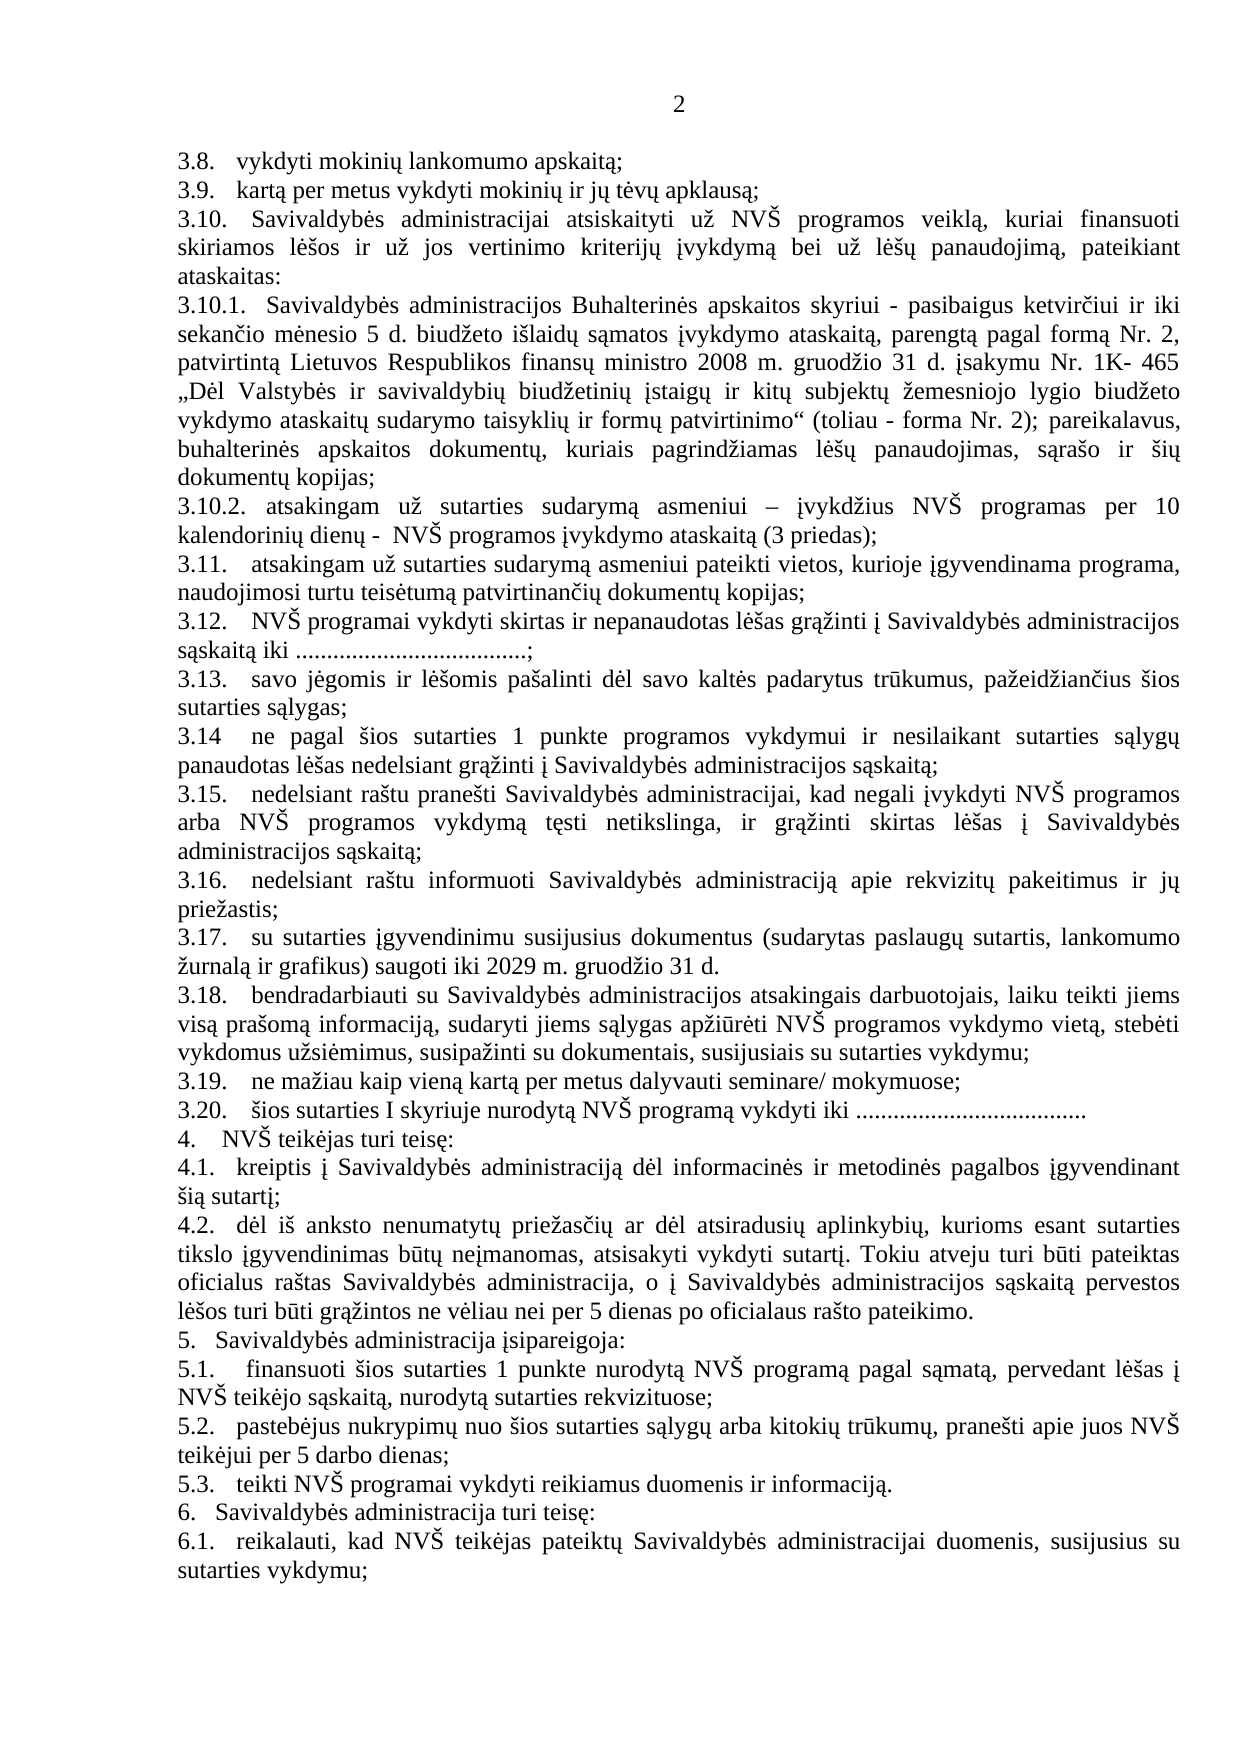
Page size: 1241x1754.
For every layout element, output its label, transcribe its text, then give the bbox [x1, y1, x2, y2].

text 5.2. pastebėjus nukrypimų nuo šios sutarties sąlygų arba kitokių trūkumų, pranešti apie juos NVŠ teikėjui per 5 darbo dienas; [177, 1411, 1181, 1469]
text 6.1. reikalauti, kad NVŠ teikėjas pateiktų Savivaldybės administracijai duomenis, susijusius su sutarties vykdymu; [177, 1526, 1181, 1584]
text 3.10.1. Savivaldybės administracijos Buhalterinės apskaitos skyriui - pasibaigus ketvirčiui ir iki sekančio mėnesio 5 d. biudžeto išlaidų sąmatos įvykdymo ataskaitą, parengtą pagal formą Nr. 2, patvirtintą Lietuvos Respublikos finansų ministro 2008 m. gruodžio 31 d. įsakymu Nr. 1K- 465 „Dėl Valstybės ir savivaldybių biudžetinių įstaigų ir kitų subjektų žemesniojo lygio biudžeto vykdymo ataskaitų sudarymo taisyklių ir formų patvirtinimo“ (toliau - forma Nr. 2); pareikalavus, buhalterinės apskaitos dokumentų, kuriais pagrindžiamas lėšų panaudojimas, sąrašo ir šių dokumentų kopijas; [177, 290, 1181, 491]
text 3.9. kartą per metus vykdyti mokinių ir jų tėvų apklausą; [177, 175, 1181, 204]
text 3.16. nedelsiant raštu informuoti Savivaldybės administraciją apie rekvizitų pakeitimus ir jų priežastis; [177, 865, 1181, 922]
text 3.18. bendradarbiauti su Savivaldybės administracijos atsakingais darbuotojais, laiku teikti jiems visą prašomą informaciją, sudaryti jiems sąlygas apžiūrėti NVŠ programos vykdymo vietą, stebėti vykdomus užsiėmimus, susipažinti su dokumentais, susijusiais su sutarties vykdymu; [177, 980, 1181, 1066]
text 3.15. nedelsiant raštu pranešti Savivaldybės administracijai, kad negali įvykdyti NVŠ programos arba NVŠ programos vykdymą tęsti netikslinga, ir grąžinti skirtas lėšas į Savivaldybės administracijos sąskaitą; [177, 779, 1181, 865]
text 3.10.2. atsakingam už sutarties sudarymą asmeniui – įvykdžius NVŠ programas per 10 kalendorinių dienų - NVŠ programos įvykdymo ataskaitą (3 priedas); [177, 491, 1181, 549]
text 4. NVŠ teikėjas turi teisę: [177, 1124, 1181, 1152]
text 5.1. finansuoti šios sutarties 1 punkte nurodytą NVŠ programą pagal sąmatą, pervedant lėšas į NVŠ teikėjo sąskaitą, nurodytą sutarties rekvizituose; [177, 1354, 1181, 1411]
text 4.2. dėl iš anksto nenumatytų priežasčių ar dėl atsiradusių aplinkybių, kurioms esant sutarties tikslo įgyvendinimas būtų neįmanomas, atsisakyti vykdyti sutartį. Tokiu atveju turi būti pateiktas oficialus raštas Savivaldybės administracija, o į Savivaldybės administracijos sąskaitą pervestos lėšos turi būti grąžintos ne vėliau nei per 5 dienas po oficialaus rašto pateikimo. [177, 1210, 1181, 1325]
text 5. Savivaldybės administracija įsipareigoja: [177, 1325, 1181, 1354]
text 3.17. su sutarties įgyvendinimu susijusius dokumentus (sudarytas paslaugų sutartis, lankomumo žurnalą ir grafikus) saugoti iki 2029 m. gruodžio 31 d. [177, 922, 1181, 980]
text 3.10. Savivaldybės administracijai atsiskaityti už NVŠ programos veiklą, kuriai finansuoti skiriamos lėšos ir už jos vertinimo kriterijų įvykdymą bei už lėšų panaudojimą, pateikiant ataskaitas: [177, 204, 1181, 290]
text 3.12. NVŠ programai vykdyti skirtas ir nepanaudotas lėšas grąžinti į Savivaldybės administracijos sąskaitą iki .....................................; [177, 606, 1181, 664]
text 3.14 ne pagal šios sutarties 1 punkte programos vykdymui ir nesilaikant sutarties sąlygų panaudotas lėšas nedelsiant grąžinti į Savivaldybės administracijos sąskaitą; [177, 721, 1181, 779]
text 5.3. teikti NVŠ programai vykdyti reikiamus duomenis ir informaciją. [177, 1469, 1181, 1497]
text 3.20. šios sutarties I skyriuje nurodytą NVŠ programą vykdyti iki ..................................... [177, 1095, 1181, 1124]
text 3.19. ne mažiau kaip vieną kartą per metus dalyvauti seminare/ mokymuose; [177, 1066, 1181, 1095]
text 3.11. atsakingam už sutarties sudarymą asmeniui pateikti vietos, kurioje įgyvendinama programa, naudojimosi turtu teisėtumą patvirtinančių dokumentų kopijas; [177, 549, 1181, 606]
text 6. Savivaldybės administracija turi teisę: [177, 1497, 1181, 1526]
text 4.1. kreiptis į Savivaldybės administraciją dėl informacinės ir metodinės pagalbos įgyvendinant šią sutartį; [177, 1152, 1181, 1210]
text 3.8. vykdyti mokinių lankomumo apskaitą; [177, 146, 1181, 175]
text 3.13. savo jėgomis ir lėšomis pašalinti dėl savo kaltės padarytus trūkumus, pažeidžiančius šios sutarties sąlygas; [177, 664, 1181, 721]
